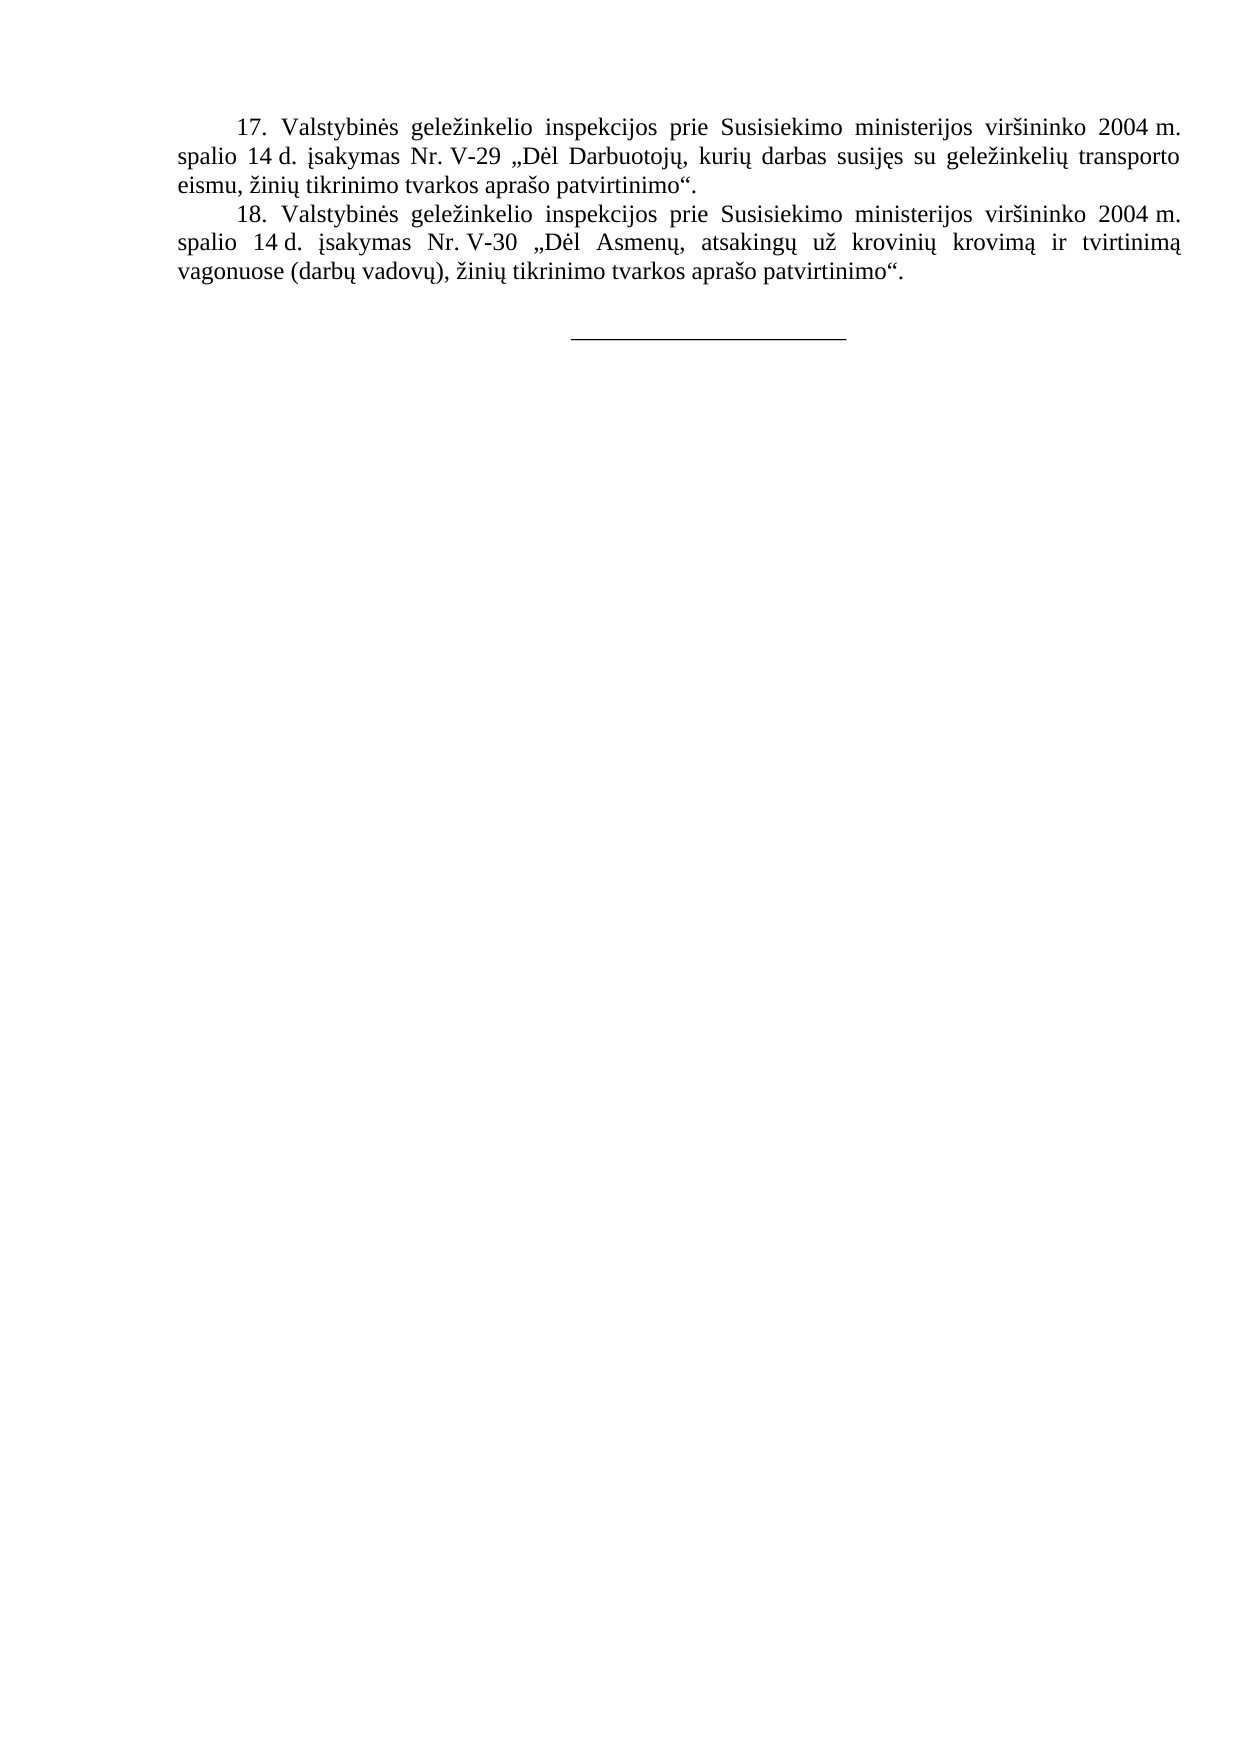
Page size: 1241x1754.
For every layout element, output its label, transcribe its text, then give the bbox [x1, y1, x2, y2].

text ______________________ [236, 314, 1181, 342]
text 18. Valstybinės geležinkelio inspekcijos prie Susisiekimo ministerijos viršininko 2004 m. spalio 14 d. įsakymas Nr. V-30 „Dėl Asmenų, atsakingų už krovinių krovimą ir tvirtinimą vagonuose (darbų vadovų), žinių tikrinimo tvarkos aprašo patvirtinimo“. [177, 199, 1181, 285]
text 17. Valstybinės geležinkelio inspekcijos prie Susisiekimo ministerijos viršininko 2004 m. spalio 14 d. įsakymas Nr. V-29 „Dėl Darbuotojų, kurių darbas susijęs su geležinkelių transporto eismu, žinių tikrinimo tvarkos aprašo patvirtinimo“. [177, 112, 1181, 199]
